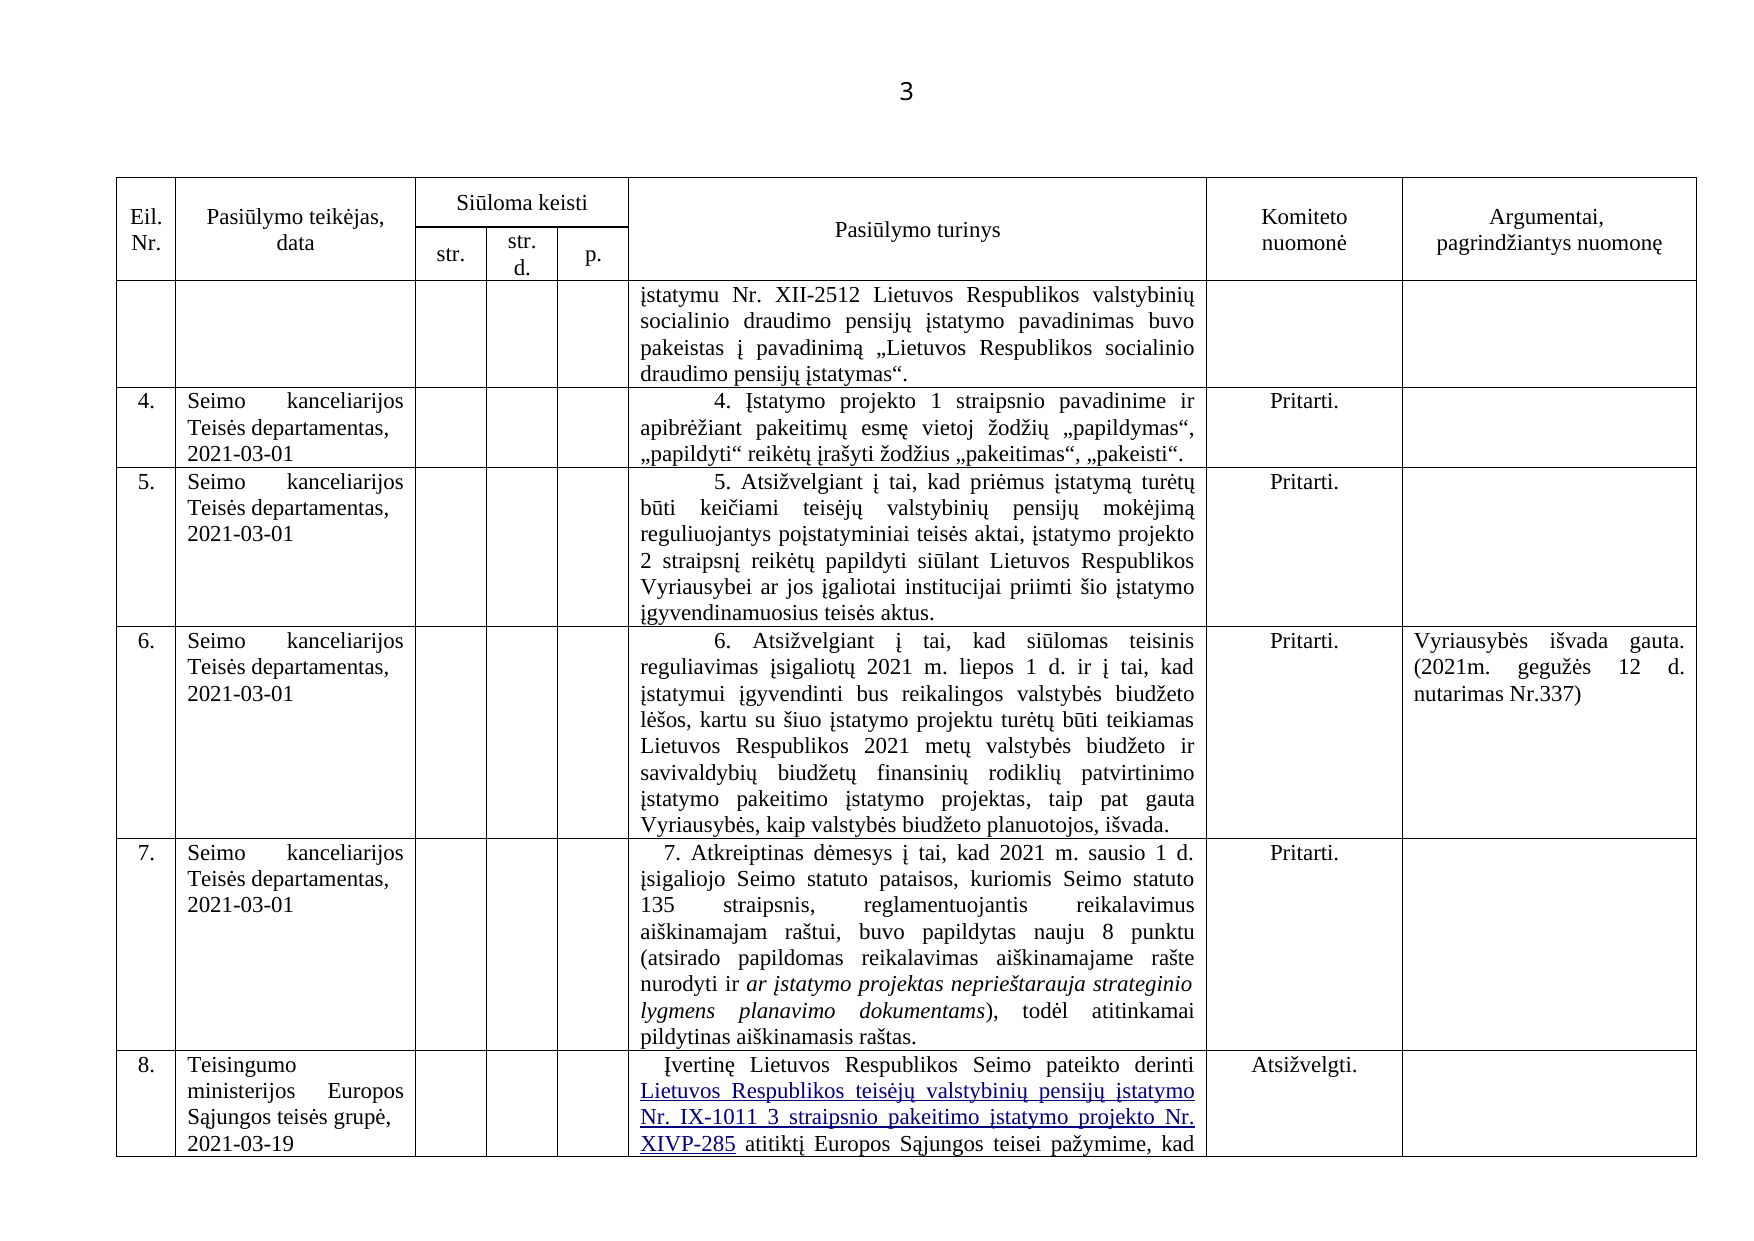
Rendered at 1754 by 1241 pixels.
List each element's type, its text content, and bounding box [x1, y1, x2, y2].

table_cell Pritarti. [1207, 388, 1402, 467]
table_cell Pritarti. [1207, 468, 1402, 626]
table_header Eil. Nr. [117, 178, 175, 280]
table_cell str. [416, 228, 486, 280]
table_cell [1403, 1051, 1696, 1156]
table_cell 6. [117, 627, 175, 838]
table_cell Vyriausybės išvada gauta. (2021m. gegužės 12 d. nutarimas Nr.337) [1403, 627, 1696, 838]
table_cell [558, 281, 628, 387]
table_cell [558, 388, 628, 467]
table_cell Seimo kanceliarijos Teisės departamentas, 2021-03-01 [176, 468, 415, 626]
table_cell 5. Atsižvelgiant į tai, kad priėmus įstatymą turėtų būti keičiami teisėjų valstybinių pensijų mokėjimą reguliuojantys poįstatyminiai teisės aktai, įstatymo projekto 2 straipsnį reikėtų papildyti siūlant Lietuvos Respublikos Vyriausybei ar jos įgaliotai institucijai priimti šio įstatymo įgyvendinamuosius teisės aktus. [629, 468, 1206, 626]
table_cell [416, 388, 486, 467]
table_cell [176, 281, 415, 387]
table_cell Teisingumo ministerijos Europos Sąjungos teisės grupė, 2021-03-19 [176, 1051, 415, 1156]
table_header Komiteto nuomonė [1207, 178, 1402, 280]
table_cell 4. [117, 388, 175, 467]
table_cell [558, 468, 628, 626]
table_header Pasiūlymo teikėjas, data [176, 178, 415, 280]
table_cell 4. Įstatymo projekto 1 straipsnio pavadinime ir apibrėžiant pakeitimų esmę vietoj žodžių „papildymas“, „papildyti“ reikėtų įrašyti žodžius „pakeitimas“, „pakeisti“. [629, 388, 1206, 467]
table_cell 7. Atkreiptinas dėmesys į tai, kad 2021 m. sausio 1 d. įsigaliojo Seimo statuto pataisos, kuriomis Seimo statuto 135 straipsnis, reglamentuojantis reikalavimus aiškinamajam raštui, buvo papildytas nauju 8 punktu (atsirado papildomas reikalavimas aiškinamajame rašte nurodyti ir ar įstatymo projektas neprieštarauja strateginio lygmens planavimo dokumentams), todėl atitinkamai pildytinas aiškinamasis raštas. [629, 839, 1206, 1049]
table_cell Seimo kanceliarijos Teisės departamentas, 2021-03-01 [176, 388, 415, 467]
table_cell [487, 281, 557, 387]
table_cell 5. [117, 468, 175, 626]
table_cell [117, 281, 175, 387]
table_cell [416, 839, 486, 1049]
table_header Pasiūlymo turinys [629, 178, 1206, 280]
table_cell Įvertinę Lietuvos Respublikos Seimo pateikto derinti Lietuvos Respublikos teisėjų valstybinių pensijų įstatymo Nr. IX-1011 3 straipsnio pakeitimo įstatymo projekto Nr. XIVP-285 atitiktį Europos Sąjungos teisei pažymime, kad [629, 1051, 1206, 1156]
table_cell [1403, 468, 1696, 626]
table_cell [1403, 388, 1696, 467]
table_cell [558, 1051, 628, 1156]
table_cell Atsižvelgti. [1207, 1051, 1402, 1156]
table_cell str. d. [487, 228, 557, 280]
table_cell [558, 627, 628, 838]
table_cell 8. [117, 1051, 175, 1156]
table_cell [416, 1051, 486, 1156]
table_cell [1403, 839, 1696, 1049]
table_cell [1207, 281, 1402, 387]
table_cell 6. Atsižvelgiant į tai, kad siūlomas teisinis reguliavimas įsigaliotų 2021 m. liepos 1 d. ir į tai, kad įstatymui įgyvendinti bus reikalingos valstybės biudžeto lėšos, kartu su šiuo įstatymo projektu turėtų būti teikiamas Lietuvos Respublikos 2021 metų valstybės biudžeto ir savivaldybių biudžetų finansinių rodiklių patvirtinimo įstatymo pakeitimo įstatymo projektas, taip pat gauta Vyriausybės, kaip valstybės biudžeto planuotojos, išvada. [629, 627, 1206, 838]
table_cell [487, 1051, 557, 1156]
table_cell Seimo kanceliarijos Teisės departamentas, 2021-03-01 [176, 839, 415, 1049]
table_cell Pritarti. [1207, 839, 1402, 1049]
table_cell p. [558, 228, 628, 280]
table_cell [416, 627, 486, 838]
table_cell [416, 281, 486, 387]
table_cell Pritarti. [1207, 627, 1402, 838]
table_cell [487, 468, 557, 626]
table_cell [487, 627, 557, 838]
table_cell [416, 468, 486, 626]
table_cell [487, 839, 557, 1049]
table_cell įstatymu Nr. XII-2512 Lietuvos Respublikos valstybinių socialinio draudimo pensijų įstatymo pavadinimas buvo pakeistas į pavadinimą „Lietuvos Respublikos socialinio draudimo pensijų įstatymas“. [629, 281, 1206, 387]
table_cell Seimo kanceliarijos Teisės departamentas, 2021-03-01 [176, 627, 415, 838]
table_cell [487, 388, 557, 467]
table_cell 7. [117, 839, 175, 1049]
table_cell [1403, 281, 1696, 387]
table_cell [558, 839, 628, 1049]
table_header Siūloma keisti [416, 178, 628, 226]
table_header Argumentai, pagrindžiantys nuomonę [1403, 178, 1696, 280]
